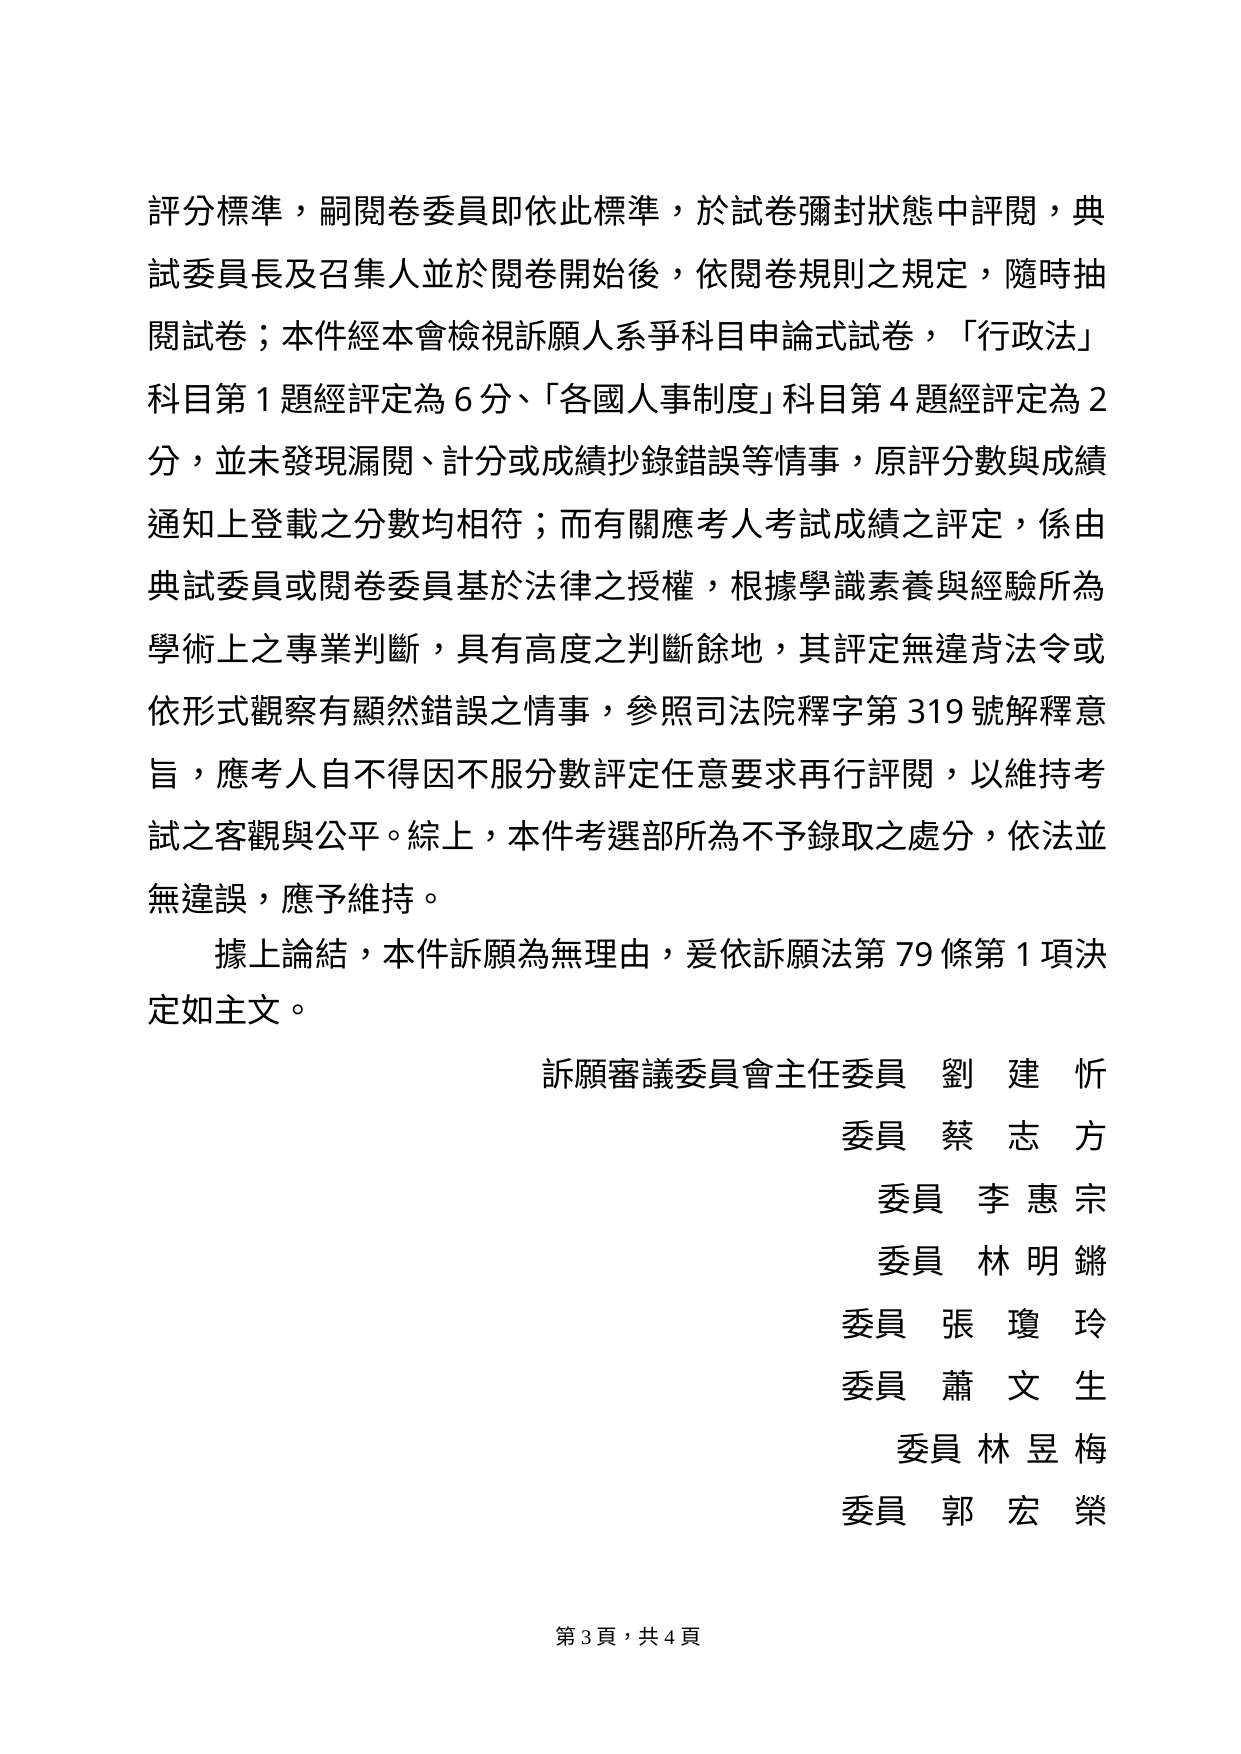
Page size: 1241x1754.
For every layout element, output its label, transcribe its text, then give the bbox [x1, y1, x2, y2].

text 訴願審議委員會主任委員 劉 建 忻 [148, 1036, 1107, 1099]
text 委員 郭 宏 榮 [148, 1474, 1107, 1536]
text 委員 林 明 鏘 [148, 1224, 1107, 1286]
text 委員 蕭 文 生 [148, 1349, 1107, 1411]
text 委員 林 昱 梅 [148, 1411, 1107, 1474]
text 委員 張 瓊 玲 [148, 1286, 1107, 1349]
text 委員 李 惠 宗 [148, 1161, 1107, 1224]
text 據上論結，本件訴願為無理由，爰依訴願法第79條第1項決定如主文。 [148, 924, 1107, 1036]
text 查考選部辦理本項考試，依法組織典試委員會辦理典試事宜，其申論式試卷之評閱，係於評閱前召開試卷評分標準會議，決定評分標準，嗣閱卷委員即依此標準，於試卷彌封狀態中評閱，典試委員長及召集人並於閱卷開始後，依閱卷規則之規定，隨時抽閱試卷；本件經本會檢視訴願人系爭科目申論式試卷，「行政法」科目第1題經評定為6分、「各國人事制度」科目第4題經評定為2分，並未發現漏閱、計分或成績抄錄錯誤等情事，原評分數與成績通知上登載之分數均相符；而有關應考人考試成績之評定，係由典試委員或閱卷委員基於法律之授權，根據學識素養與經驗所為學術上之專業判斷，具有高度之判斷餘地，其評定無違背法令或依形式觀察有顯然錯誤之情事，參照司法院釋字第319號解釋意旨，應考人自不得因不服分數評定任意要求再行評閱，以維持考試之客觀與公平。綜上，本件考選部所為不予錄取之處分，依法並無違誤，應予維持。 [148, 174, 1107, 924]
text 委員 蔡 志 方 [148, 1099, 1107, 1161]
